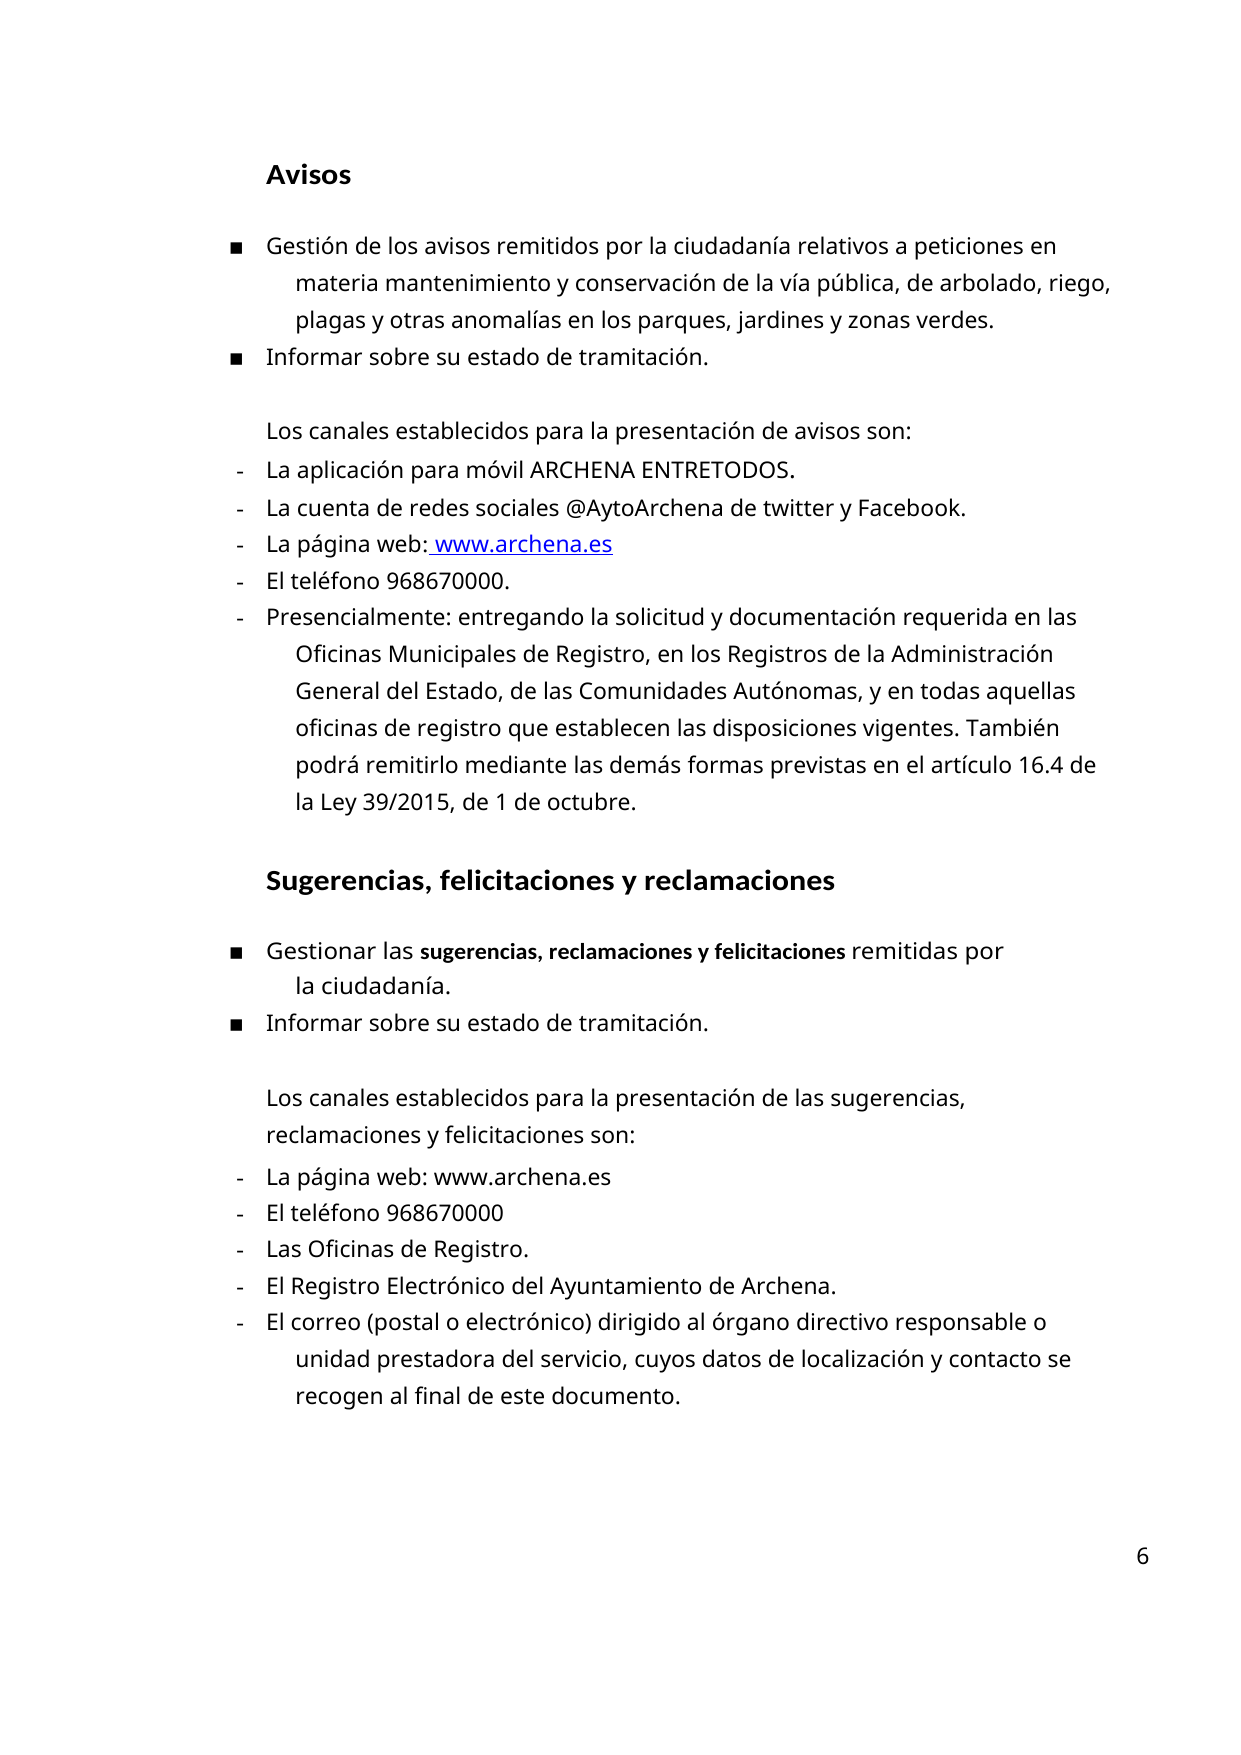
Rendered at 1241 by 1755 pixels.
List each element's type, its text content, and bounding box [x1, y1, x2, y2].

text Sugerencias, felicitaciones y reclamaciones [266, 862, 1149, 897]
list Informar sobre su estado de tramitación. [228, 1007, 1149, 1038]
list Gestión de los avisos remitidos por la ciudadanía relativos a peticiones en materia mantenimiento y conservación de la vía pública, de arbolado, riego, plagas y otras anomalías en los parques, jardines y zonas verdes. [228, 230, 1113, 335]
list Las Oficinas de Registro. [236, 1233, 1149, 1264]
list Informar sobre su estado de tramitación. [228, 341, 1149, 372]
list La cuenta de redes sociales @AytoArchena de twitter y Facebook. [236, 491, 1149, 523]
list El correo (postal o electrónico) dirigido al órgano directivo responsable o unidad prestadora del servicio, cuyos datos de localización y contacto se recogen al final de este documento. [236, 1306, 1105, 1411]
list Presencialmente: entregando la solicitud y documentación requerida en las Oficinas Municipales de Registro, en los Registros de la Administración General del Estado, de las Comunidades Autónomas, y en todas aquellas oficinas de registro que establecen las disposiciones vigentes. También podrá remitirlo mediante las demás formas previstas en el artículo 16.4 de la Ley 39/2015, de 1 de octubre. [236, 601, 1098, 817]
text Avisos [266, 156, 1149, 192]
list El teléfono 968670000 [236, 1197, 1149, 1228]
list El Registro Electrónico del Ayuntamiento de Archena. [236, 1269, 1149, 1301]
text Los canales establecidos para la presentación de avisos son: [266, 415, 1149, 446]
text Los canales establecidos para la presentación de las sugerencias, reclamaciones y felicitaciones son: [266, 1082, 1113, 1150]
list El teléfono 968670000. [236, 565, 1149, 596]
list La aplicación para móvil ARCHENA ENTRETODOS. [236, 452, 1149, 486]
list La página web: www.archena.es [236, 1161, 1149, 1192]
list Gestionar las sugerencias, reclamaciones y felicitaciones remitidas por la ciudadanía. [228, 935, 1027, 1001]
list La página web: www.archena.es [236, 528, 1149, 559]
